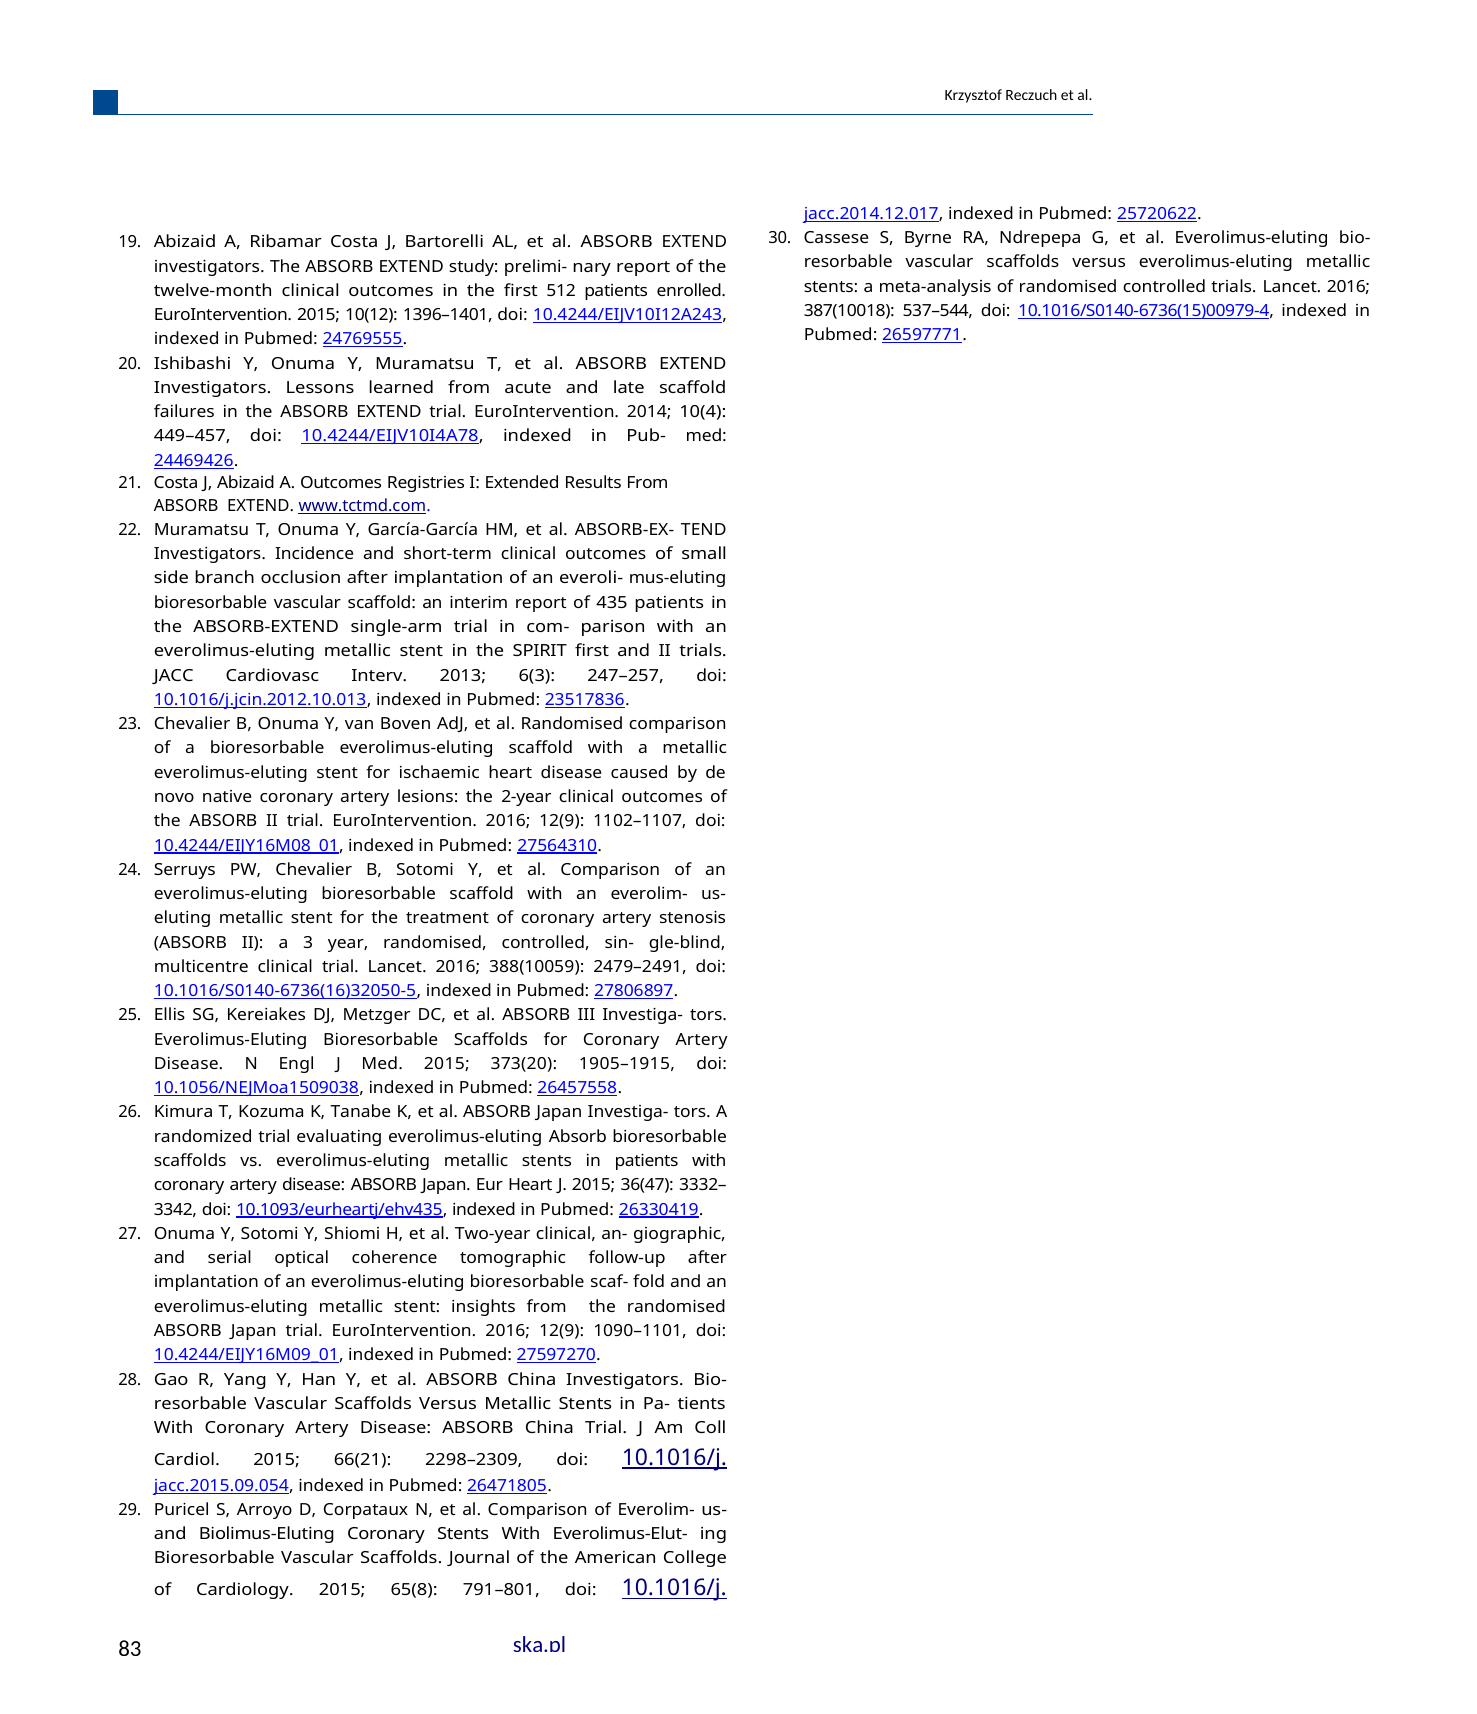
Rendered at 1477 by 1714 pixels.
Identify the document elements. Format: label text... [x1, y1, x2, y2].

list Costa J, Abizaid A. Outcomes Registries I: Extended Results From [118, 473, 727, 492]
text ABSORB EXTEND. www.tctmd.com. [153, 493, 727, 516]
list Gao R, Yang Y, Han Y, et al. ABSORB China Investigators. Bio- resorbable Vascular Scaffolds Versus Metallic Stents in Pa- tients With Coronary Artery Disease: ABSORB China Trial. J Am Coll Cardiol. 2015; 66(21): 2298–2309, doi: 10.1016/j. jacc.2015.09.054, indexed in Pubmed: 26471805. [118, 1367, 727, 1496]
list Kimura T, Kozuma K, Tanabe K, et al. ABSORB Japan Investiga- tors. A randomized trial evaluating everolimus-eluting Absorb bioresorbable scaffolds vs. everolimus-eluting metallic stents in patients with coronary artery disease: ABSORB Japan. Eur Heart J. 2015; 36(47): 3332–3342, doi: 10.1093/eurheartj/ehv435, indexed in Pubmed: 26330419. [118, 1100, 727, 1220]
list Muramatsu T, Onuma Y, García-García HM, et al. ABSORB-EX- TEND Investigators. Incidence and short-term clinical outcomes of small side branch occlusion after implantation of an everoli- mus-eluting bioresorbable vascular scaffold: an interim report of 435 patients in the ABSORB-EXTEND single-arm trial in com- parison with an everolimus-eluting metallic stent in the SPIRIT first and II trials. JACC Cardiovasc Interv. 2013; 6(3): 247–257, doi: 10.1016/j.jcin.2012.10.013, indexed in Pubmed: 23517836. [118, 518, 727, 710]
list Cassese S, Byrne RA, Ndrepepa G, et al. Everolimus-eluting bio- resorbable vascular scaffolds versus everolimus-eluting metallic stents: a meta-analysis of randomised controlled trials. Lancet. 2016; 387(10018): 537–544, doi: 10.1016/S0140-6736(15)00979-4, indexed in Pubmed: 26597771. [768, 226, 1370, 346]
list Chevalier B, Onuma Y, van Boven AdJ, et al. Randomised comparison of a bioresorbable everolimus-eluting scaffold with a metallic everolimus-eluting stent for ischaemic heart disease caused by de novo native coronary artery lesions: the 2-year clinical outcomes of the ABSORB II trial. EuroIntervention. 2016; 12(9): 1102–1107, doi: 10.4244/EIJY16M08_01, indexed in Pubmed: 27564310. [118, 712, 727, 856]
list Ishibashi Y, Onuma Y, Muramatsu T, et al. ABSORB EXTEND Investigators. Lessons learned from acute and late scaffold failures in the ABSORB EXTEND trial. EuroIntervention. 2014; 10(4): 449–457, doi: 10.4244/EIJV10I4A78, indexed in Pub- med: 24469426. [118, 351, 727, 471]
list Puricel S, Arroyo D, Corpataux N, et al. Comparison of Everolim- us- and Biolimus-Eluting Coronary Stents With Everolimus-Elut- ing Bioresorbable Vascular Scaffolds. Journal of the American College of Cardiology. 2015; 65(8): 791–801, doi: 10.1016/j. [118, 1498, 727, 1602]
list Onuma Y, Sotomi Y, Shiomi H, et al. Two-year clinical, an- giographic, and serial optical coherence tomographic follow-up after implantation of an everolimus-eluting bioresorbable scaf- fold and an everolimus-eluting metallic stent: insights from the randomised ABSORB Japan trial. EuroIntervention. 2016; 12(9): 1090–1101, doi: 10.4244/EIJY16M09_01, indexed in Pubmed: 27597270. [118, 1221, 727, 1366]
list jacc.2014.12.017, indexed in Pubmed: 25720622. [768, 201, 1370, 224]
list Abizaid A, Ribamar Costa J, Bartorelli AL, et al. ABSORB EXTEND investigators. The ABSORB EXTEND study: prelimi- nary report of the twelve-month clinical outcomes in the first 512 patients enrolled. EuroIntervention. 2015; 10(12): 1396–1401, doi: 10.4244/EIJV10I12A243, indexed in Pubmed: 24769555. [118, 230, 727, 350]
list Ellis SG, Kereiakes DJ, Metzger DC, et al. ABSORB III Investiga- tors. Everolimus-Eluting Bioresorbable Scaffolds for Coronary Artery Disease. N Engl J Med. 2015; 373(20): 1905–1915, doi: 10.1056/NEJMoa1509038, indexed in Pubmed: 26457558. [118, 1003, 727, 1098]
list Serruys PW, Chevalier B, Sotomi Y, et al. Comparison of an everolimus-eluting bioresorbable scaffold with an everolim- us-eluting metallic stent for the treatment of coronary artery stenosis (ABSORB II): a 3 year, randomised, controlled, sin- gle-blind, multicentre clinical trial. Lancet. 2016; 388(10059): 2479–2491, doi: 10.1016/S0140-6736(16)32050-5, indexed in Pubmed: 27806897. [118, 857, 727, 1001]
